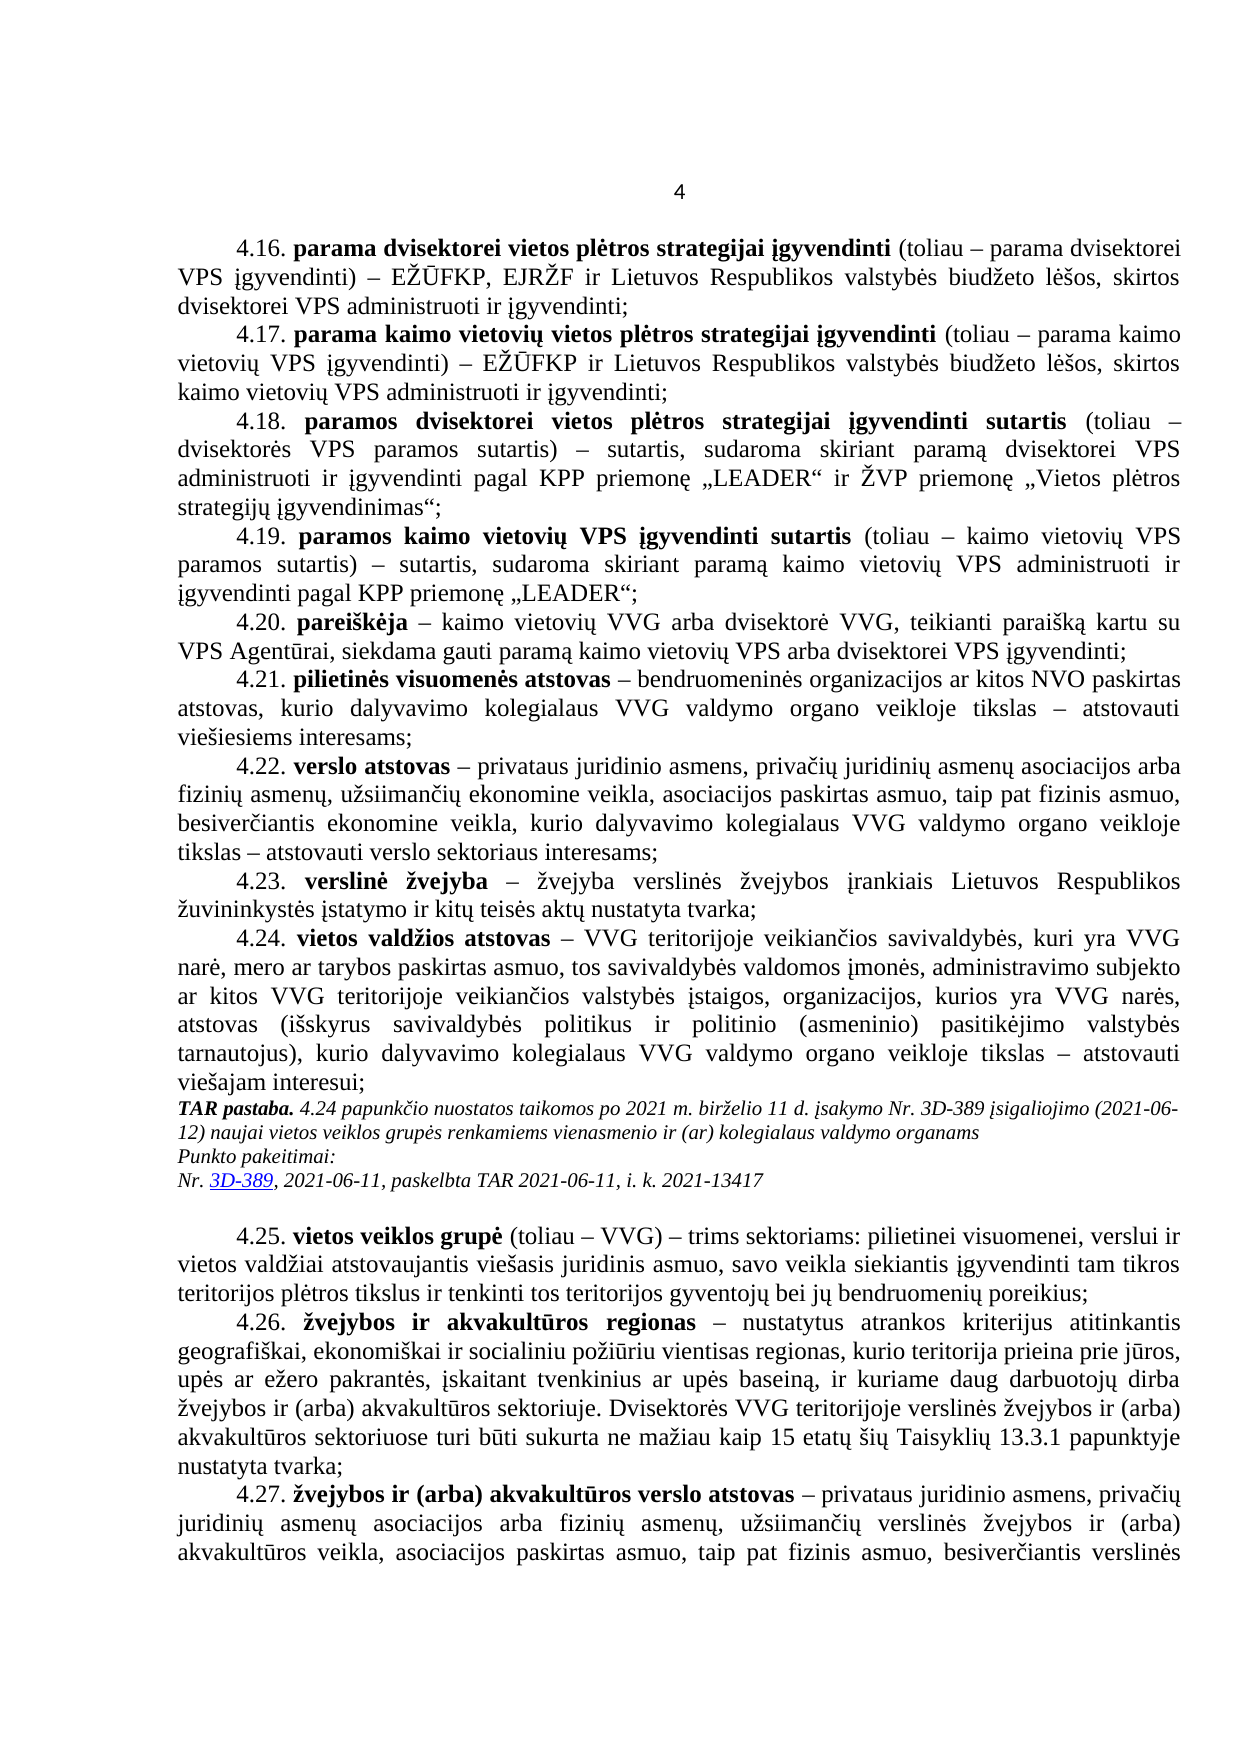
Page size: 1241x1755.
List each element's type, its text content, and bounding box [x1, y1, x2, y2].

text Nr. 3D-389, 2021-06-11, paskelbta TAR 2021-06-11, i. k. 2021-13417 [177, 1168, 1181, 1192]
text 4.19. paramos kaimo vietovių VPS įgyvendinti sutartis (toliau – kaimo vietovių VPS paramos sutartis) – sutartis, sudaroma skiriant paramą kaimo vietovių VPS administruoti ir įgyvendinti pagal KPP priemonę „LEADER“; [177, 521, 1181, 607]
text 4.23. verslinė žvejyba – žvejyba verslinės žvejybos įrankiais Lietuvos Respublikos žuvininkystės įstatymo ir kitų teisės aktų nustatyta tvarka; [177, 866, 1181, 923]
text TAR pastaba. 4.24 papunkčio nuostatos taikomos po 2021 m. birželio 11 d. įsakymo Nr. 3D-389 įsigaliojimo (2021-06-12) naujai vietos veiklos grupės renkamiems vienasmenio ir (ar) kolegialaus valdymo organams [177, 1096, 1181, 1144]
text 4.25. vietos veiklos grupė (toliau – VVG) – trims sektoriams: pilietinei visuomenei, verslui ir vietos valdžiai atstovaujantis viešasis juridinis asmuo, savo veikla siekiantis įgyvendinti tam tikros teritorijos plėtros tikslus ir tenkinti tos teritorijos gyventojų bei jų bendruomenių poreikius; [177, 1221, 1181, 1307]
text 4.21. pilietinės visuomenės atstovas – bendruomeninės organizacijos ar kitos NVO paskirtas atstovas, kurio dalyvavimo kolegialaus VVG valdymo organo veikloje tikslas – atstovauti viešiesiems interesams; [177, 664, 1181, 751]
text Punkto pakeitimai: [177, 1144, 1181, 1168]
text 4.18. paramos dvisektorei vietos plėtros strategijai įgyvendinti sutartis (toliau – dvisektorės VPS paramos sutartis) – sutartis, sudaroma skiriant paramą dvisektorei VPS administruoti ir įgyvendinti pagal KPP priemonę „LEADER“ ir ŽVP priemonę „Vietos plėtros strategijų įgyvendinimas“; [177, 406, 1181, 521]
text 4.26. žvejybos ir akvakultūros regionas – nustatytus atrankos kriterijus atitinkantis geografiškai, ekonomiškai ir socialiniu požiūriu vientisas regionas, kurio teritorija prieina prie jūros, upės ar ežero pakrantės, įskaitant tvenkinius ar upės baseiną, ir kuriame daug darbuotojų dirba žvejybos ir (arba) akvakultūros sektoriuje. Dvisektorės VVG teritorijoje verslinės žvejybos ir (arba) akvakultūros sektoriuose turi būti sukurta ne mažiau kaip 15 etatų šių Taisyklių 13.3.1 papunktyje nustatyta tvarka; [177, 1307, 1181, 1479]
text 4.20. pareiškėja – kaimo vietovių VVG arba dvisektorė VVG, teikianti paraišką kartu su VPS Agentūrai, siekdama gauti paramą kaimo vietovių VPS arba dvisektorei VPS įgyvendinti; [177, 607, 1181, 664]
text 4.27. žvejybos ir (arba) akvakultūros verslo atstovas – privataus juridinio asmens, privačių juridinių asmenų asociacijos arba fizinių asmenų, užsiimančių verslinės žvejybos ir (arba) akvakultūros veikla, asociacijos paskirtas asmuo, taip pat fizinis asmuo, besiverčiantis verslinės [177, 1479, 1181, 1566]
text 4.16. parama dvisektorei vietos plėtros strategijai įgyvendinti (toliau – parama dvisektorei VPS įgyvendinti) – EŽŪFKP, EJRŽF ir Lietuvos Respublikos valstybės biudžeto lėšos, skirtos dvisektorei VPS administruoti ir įgyvendinti; [177, 233, 1181, 319]
text 4.22. verslo atstovas – privataus juridinio asmens, privačių juridinių asmenų asociacijos arba fizinių asmenų, užsiimančių ekonomine veikla, asociacijos paskirtas asmuo, taip pat fizinis asmuo, besiverčiantis ekonomine veikla, kurio dalyvavimo kolegialaus VVG valdymo organo veikloje tikslas – atstovauti verslo sektoriaus interesams; [177, 751, 1181, 866]
text 4.24. vietos valdžios atstovas – VVG teritorijoje veikiančios savivaldybės, kuri yra VVG narė, mero ar tarybos paskirtas asmuo, tos savivaldybės valdomos įmonės, administravimo subjekto ar kitos VVG teritorijoje veikiančios valstybės įstaigos, organizacijos, kurios yra VVG narės, atstovas (išskyrus savivaldybės politikus ir politinio (asmeninio) pasitikėjimo valstybės tarnautojus), kurio dalyvavimo kolegialaus VVG valdymo organo veikloje tikslas – atstovauti viešajam interesui; [177, 923, 1181, 1096]
text 4.17. parama kaimo vietovių vietos plėtros strategijai įgyvendinti (toliau – parama kaimo vietovių VPS įgyvendinti) – EŽŪFKP ir Lietuvos Respublikos valstybės biudžeto lėšos, skirtos kaimo vietovių VPS administruoti ir įgyvendinti; [177, 319, 1181, 406]
